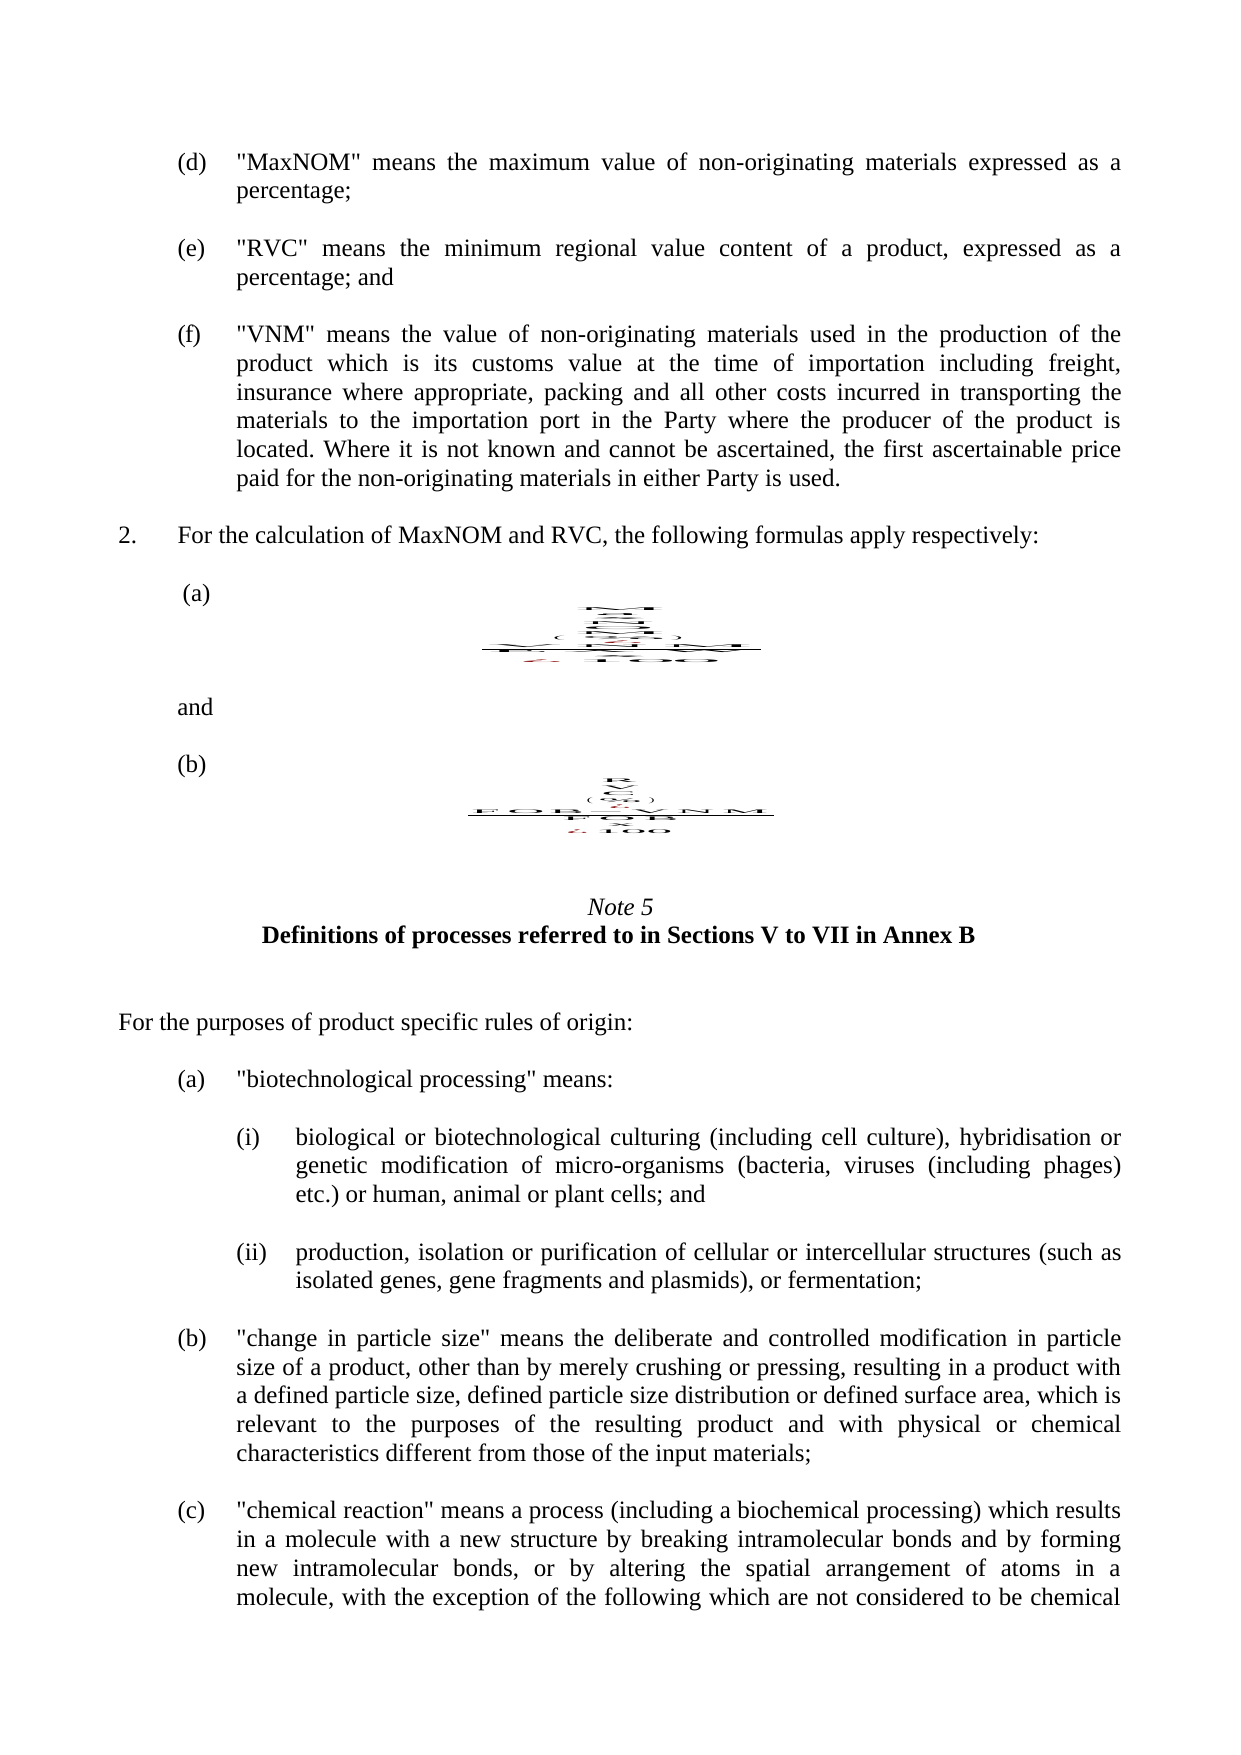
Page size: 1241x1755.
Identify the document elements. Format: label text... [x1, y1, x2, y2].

text (b) "change in particle size" means the deliberate and controlled modification in particle size of a product, other than by merely crushing or pressing, resulting in a product with a defined particle size, defined particle size distribution or defined surface area, which is relevant to the purposes of the resulting product and with physical or chemical characteristics different from those of the input materials; [177, 1323, 1122, 1467]
text (a) "biotechnological processing" means: [177, 1064, 1122, 1093]
text and [118, 692, 1122, 721]
text (e) "RVC" means the minimum regional value content of a product, expressed as a percentage; and [177, 233, 1122, 291]
text (b) [118, 749, 1122, 778]
text (i) biological or biotechnological culturing (including cell culture), hybridisation or genetic modification of micro-organisms (bacteria, viruses (including phages) etc.) or human, animal or plant cells; and [236, 1122, 1122, 1208]
text (c) "chemical reaction" means a process (including a biochemical processing) which results in a molecule with a new structure by breaking intramolecular bonds and by forming new intramolecular bonds, or by altering the spatial arrangement of atoms in a molecule, with the exception of the following which are not considered to be chemical [177, 1496, 1122, 1611]
text Definitions of processes referred to in Sections V to VII in Annex B [118, 921, 1125, 949]
text For the purposes of product specific rules of origin: [118, 1007, 964, 1036]
text 2. For the calculation of MaxNOM and RVC, the following formulas apply respectively: [118, 521, 1122, 549]
text (d) "MaxNOM" means the maximum value of non-originating materials expressed as a percentage; [177, 147, 1122, 204]
text (a) [182, 578, 1122, 607]
text Note 5 [118, 892, 1125, 921]
text (ii) production, isolation or purification of cellular or intercellular structures (such as isolated genes, gene fragments and plasmids), or fermentation; [236, 1237, 1122, 1294]
text (f) "VNM" means the value of non-originating materials used in the production of the product which is its customs value at the time of importation including freight, insurance where appropriate, packing and all other costs incurred in transporting the materials to the importation port in the Party where the producer of the product is located. Where it is not known and cannot be ascertained, the first ascertainable price paid for the non-originating materials in either Party is used. [177, 319, 1122, 492]
